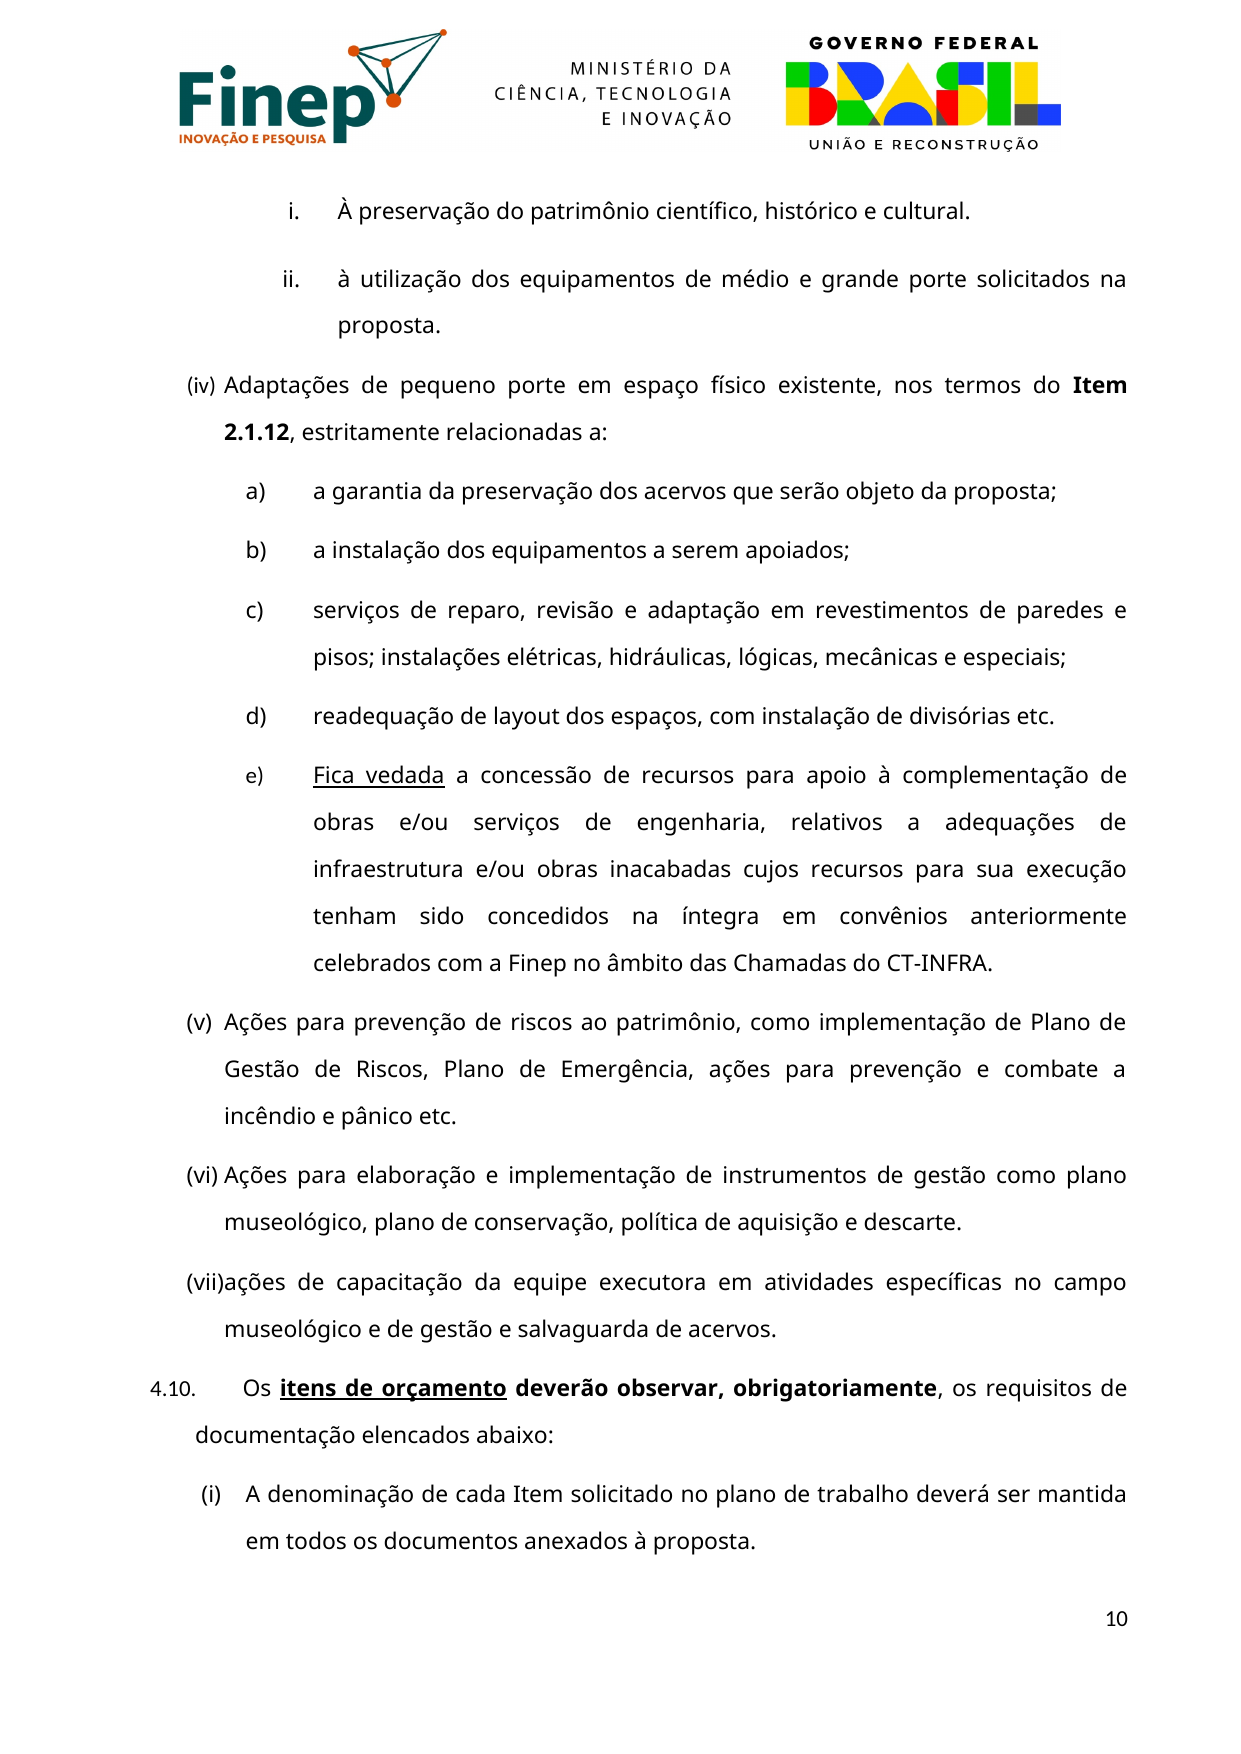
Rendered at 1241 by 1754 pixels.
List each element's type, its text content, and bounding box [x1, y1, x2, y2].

list À preservação do patrimônio científico, histórico e cultural. [300, 195, 1128, 226]
list Ações para elaboração e implementação de instrumentos de gestão como plano museológico, plano de conservação, política de aquisição e descarte. [186, 1159, 1128, 1237]
list Ações para prevenção de riscos ao patrimônio, como implementação de Plano de Gestão de Riscos, Plano de Emergência, ações para prevenção e combate a incêndio e pânico etc. [186, 1006, 1128, 1131]
list Os itens de orçamento deverão observar, obrigatoriamente, os requisitos de documentação elencados abaixo: [150, 1372, 1128, 1450]
list Fica vedada a concessão de recursos para apoio à complementação de obras e/ou serviços de engenharia, relativos a adequações de infraestrutura e/ou obras inacabadas cujos recursos para sua execução tenham sido concedidos na íntegra em convênios anteriormente celebrados com a Finep no âmbito das Chamadas do CT-INFRA. [245, 759, 1128, 978]
list a instalação dos equipamentos a serem apoiados; [245, 534, 1128, 566]
list a garantia da preservação dos acervos que serão objeto da proposta; [245, 475, 1128, 506]
list à utilização dos equipamentos de médio e grande porte solicitados na proposta. [300, 262, 1128, 341]
list Adaptações de pequeno porte em espaço físico existente, nos termos do Item 2.1.12, estritamente relacionadas a: [186, 369, 1128, 447]
list readequação de layout dos espaços, com instalação de divisórias etc. [245, 700, 1128, 731]
list serviços de reparo, revisão e adaptação em revestimentos de paredes e pisos; instalações elétricas, hidráulicas, lógicas, mecânicas e especiais; [245, 594, 1128, 672]
list ações de capacitação da equipe executora em atividades específicas no campo museológico e de gestão e salvaguarda de acervos. [186, 1266, 1128, 1344]
list A denominação de cada Item solicitado no plano de trabalho deverá ser mantida em todos os documentos anexados à proposta. [201, 1478, 1128, 1556]
